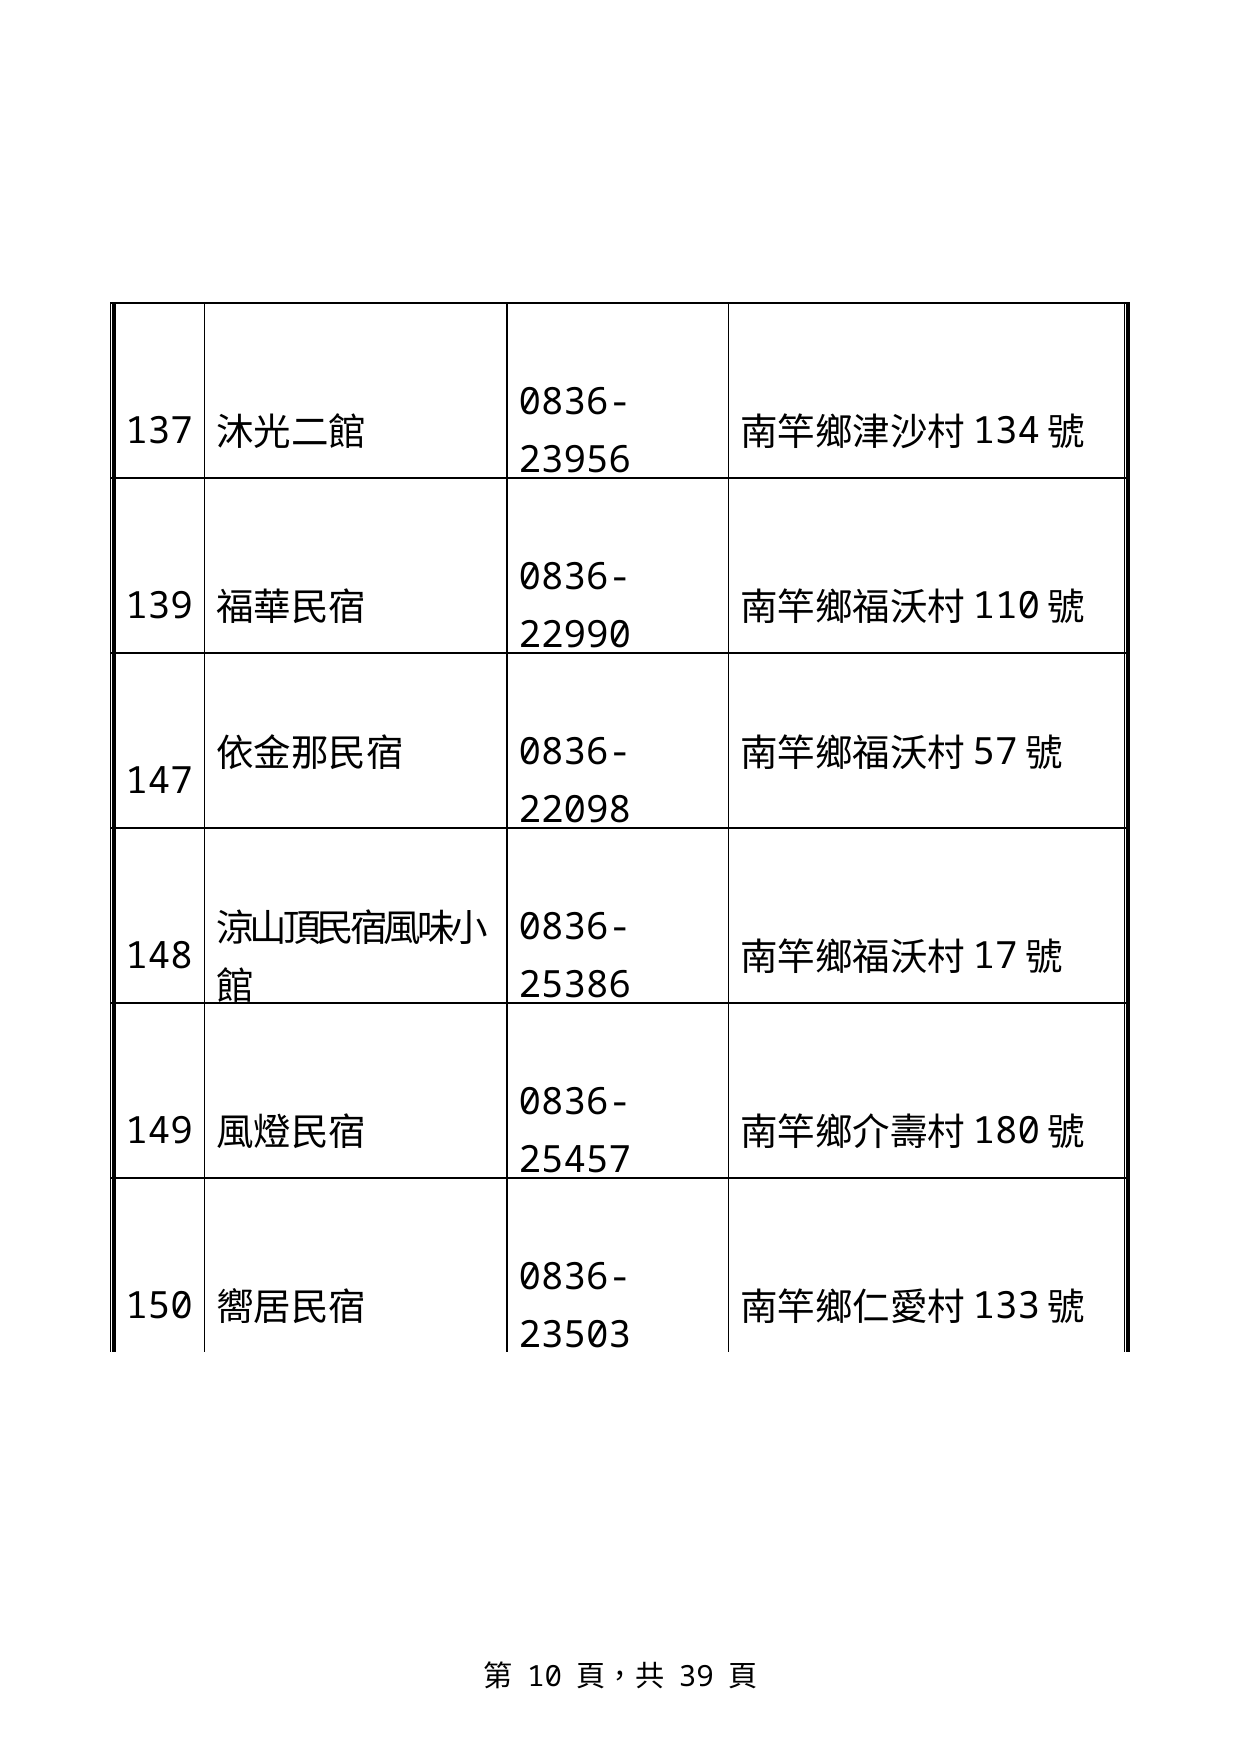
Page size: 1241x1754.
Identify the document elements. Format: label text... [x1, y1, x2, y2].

table_cell 150 [116, 1179, 204, 1352]
table_cell 南竿鄉介壽村180號 [729, 1004, 1124, 1177]
table_cell 南竿鄉福沃村17號 [729, 829, 1124, 1002]
table_cell 南竿鄉福沃村57號 [729, 654, 1124, 827]
table_cell 0836-22990 [508, 479, 728, 652]
table_cell 南竿鄉仁愛村133號 [729, 1179, 1124, 1352]
table_cell 137 [116, 304, 204, 477]
table_cell 嚮居民宿 [205, 1179, 506, 1352]
table_cell 南竿鄉津沙村134號 [729, 304, 1124, 477]
table_cell 148 [116, 829, 204, 1002]
table_cell 福華民宿 [205, 479, 506, 652]
table_cell 0836-23956 [508, 304, 728, 477]
table_cell 南竿鄉福沃村110號 [729, 479, 1124, 652]
table_cell 0836-25457 [508, 1004, 728, 1177]
table_cell 0836-23503 [508, 1179, 728, 1352]
table_cell 涼山頂民宿風味小館 [205, 829, 506, 1002]
table_cell 風燈民宿 [205, 1004, 506, 1177]
table_cell 0836-25386 [508, 829, 728, 1002]
table_cell 依金那民宿 [205, 654, 506, 827]
table_cell 139 [116, 479, 204, 652]
table_cell 147 [116, 654, 204, 827]
table_cell 0836-22098 [508, 654, 728, 827]
table_cell 149 [116, 1004, 204, 1177]
table_cell 沐光二館 [205, 304, 506, 477]
